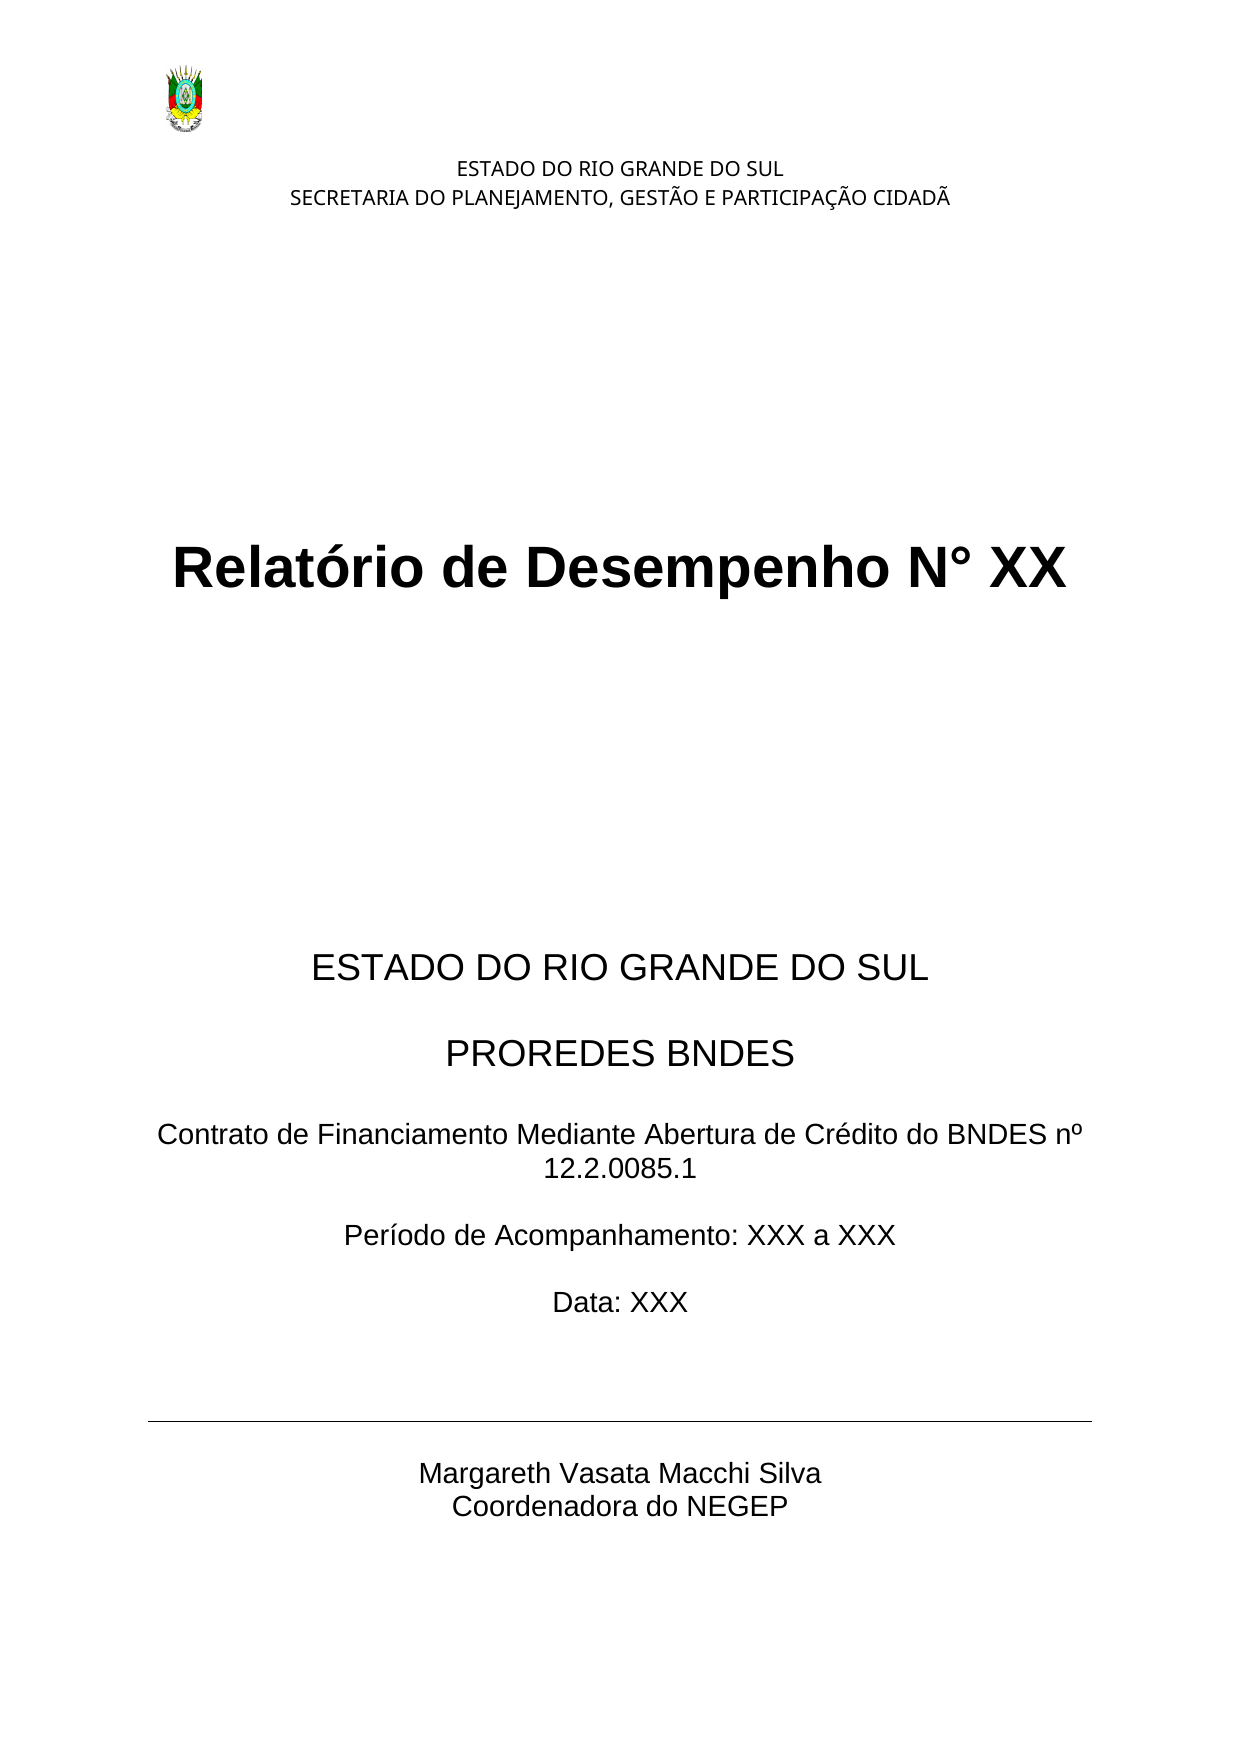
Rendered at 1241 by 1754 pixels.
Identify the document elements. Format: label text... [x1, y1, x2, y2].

text Data: XXX [148, 1285, 1092, 1319]
text Contrato de Financiamento Mediante Abertura de Crédito do BNDES nº 12.2.0085.1 [148, 1117, 1092, 1184]
text PROREDES BNDES [148, 1031, 1092, 1074]
text Período de Acompanhamento: XXX a XXX [148, 1218, 1092, 1252]
text Relatório de Desempenho N° XX [148, 533, 1092, 600]
text Coordenadora do NEGEP [148, 1489, 1092, 1523]
text ESTADO DO RIO GRANDE DO SUL [148, 945, 1092, 988]
text Margareth Vasata Macchi Silva [148, 1456, 1092, 1489]
